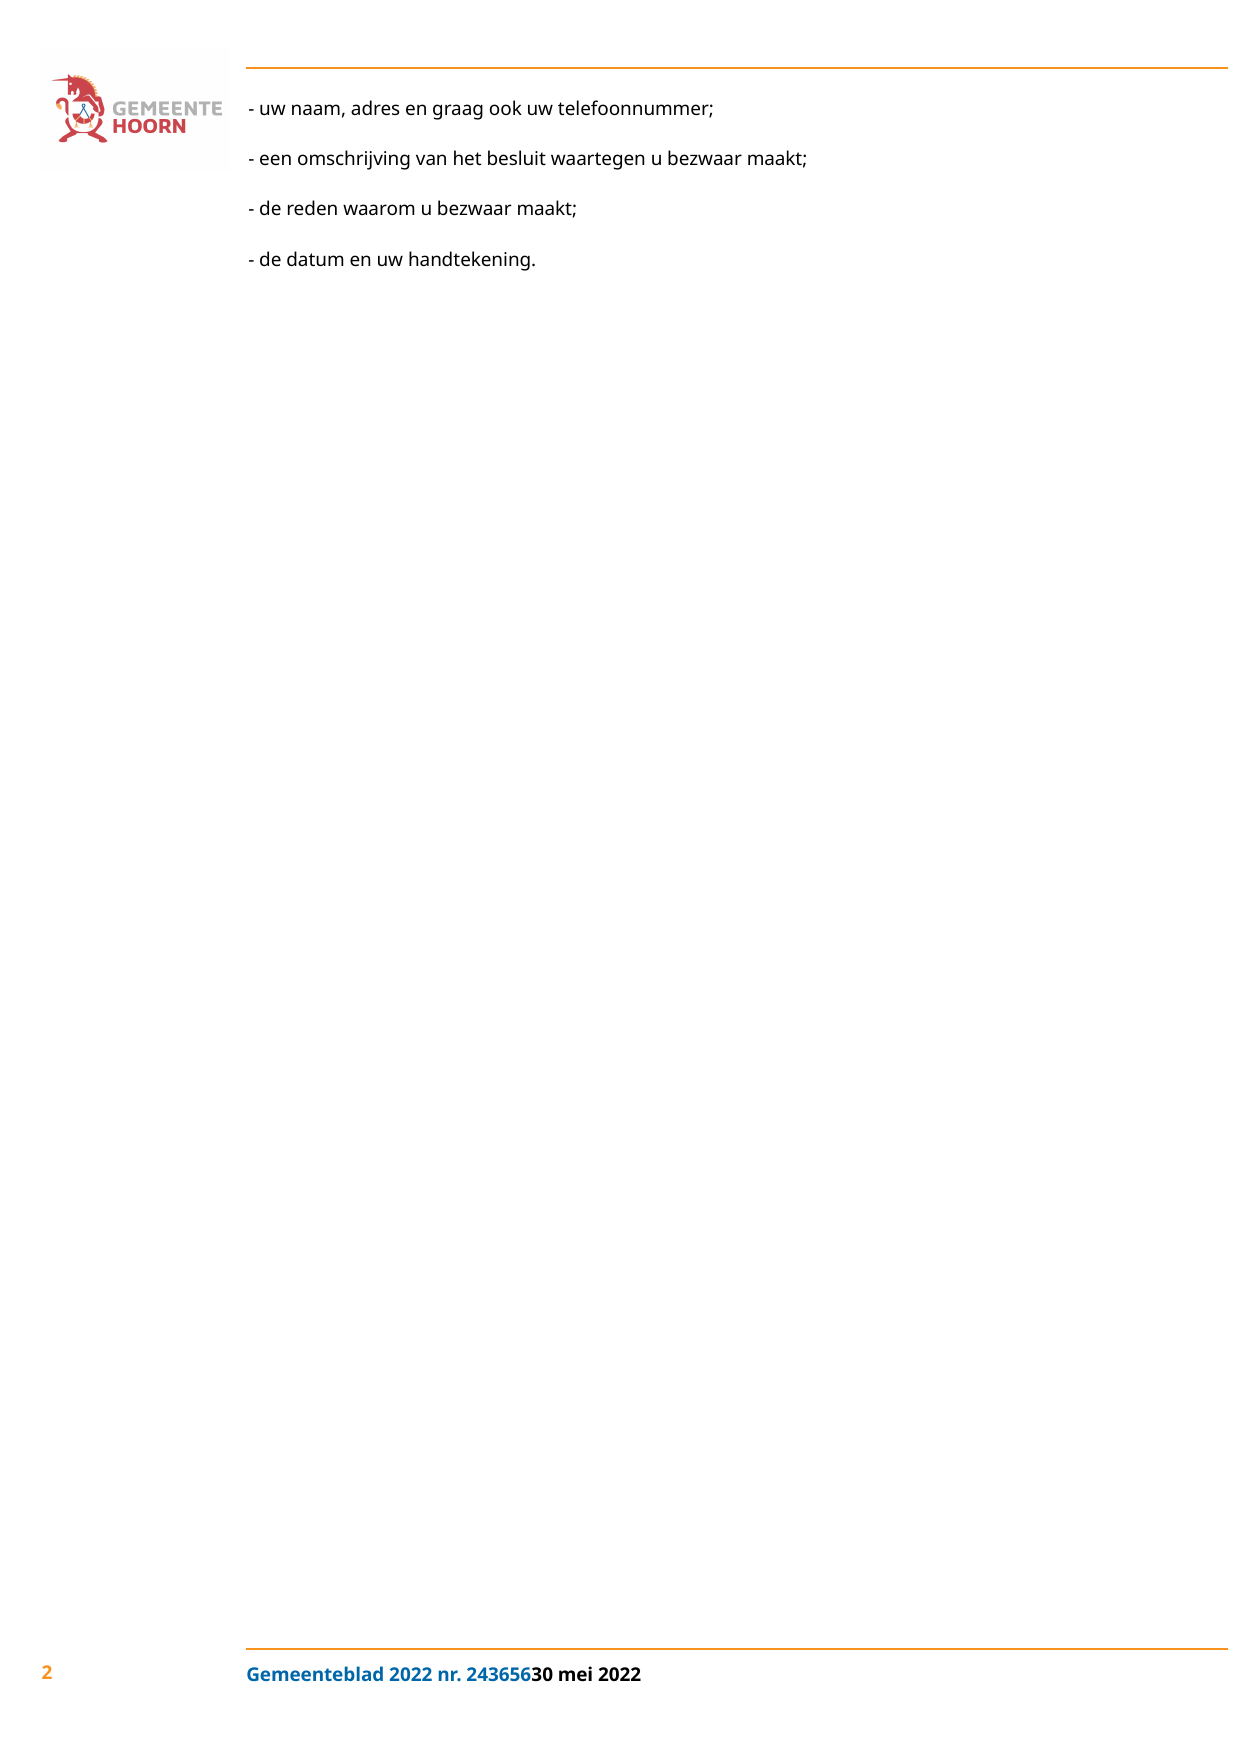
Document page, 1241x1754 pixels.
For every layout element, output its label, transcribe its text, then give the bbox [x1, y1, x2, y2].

text - de reden waarom u bezwaar maakt; [248, 196, 1152, 221]
text - de datum en uw handtekening. [248, 246, 1152, 272]
picture [41, 47, 231, 172]
text - uw naam, adres en graag ook uw telefoonnummer; [248, 95, 1152, 121]
text - een omschrijving van het besluit waartegen u bezwaar maakt; [248, 145, 1152, 171]
